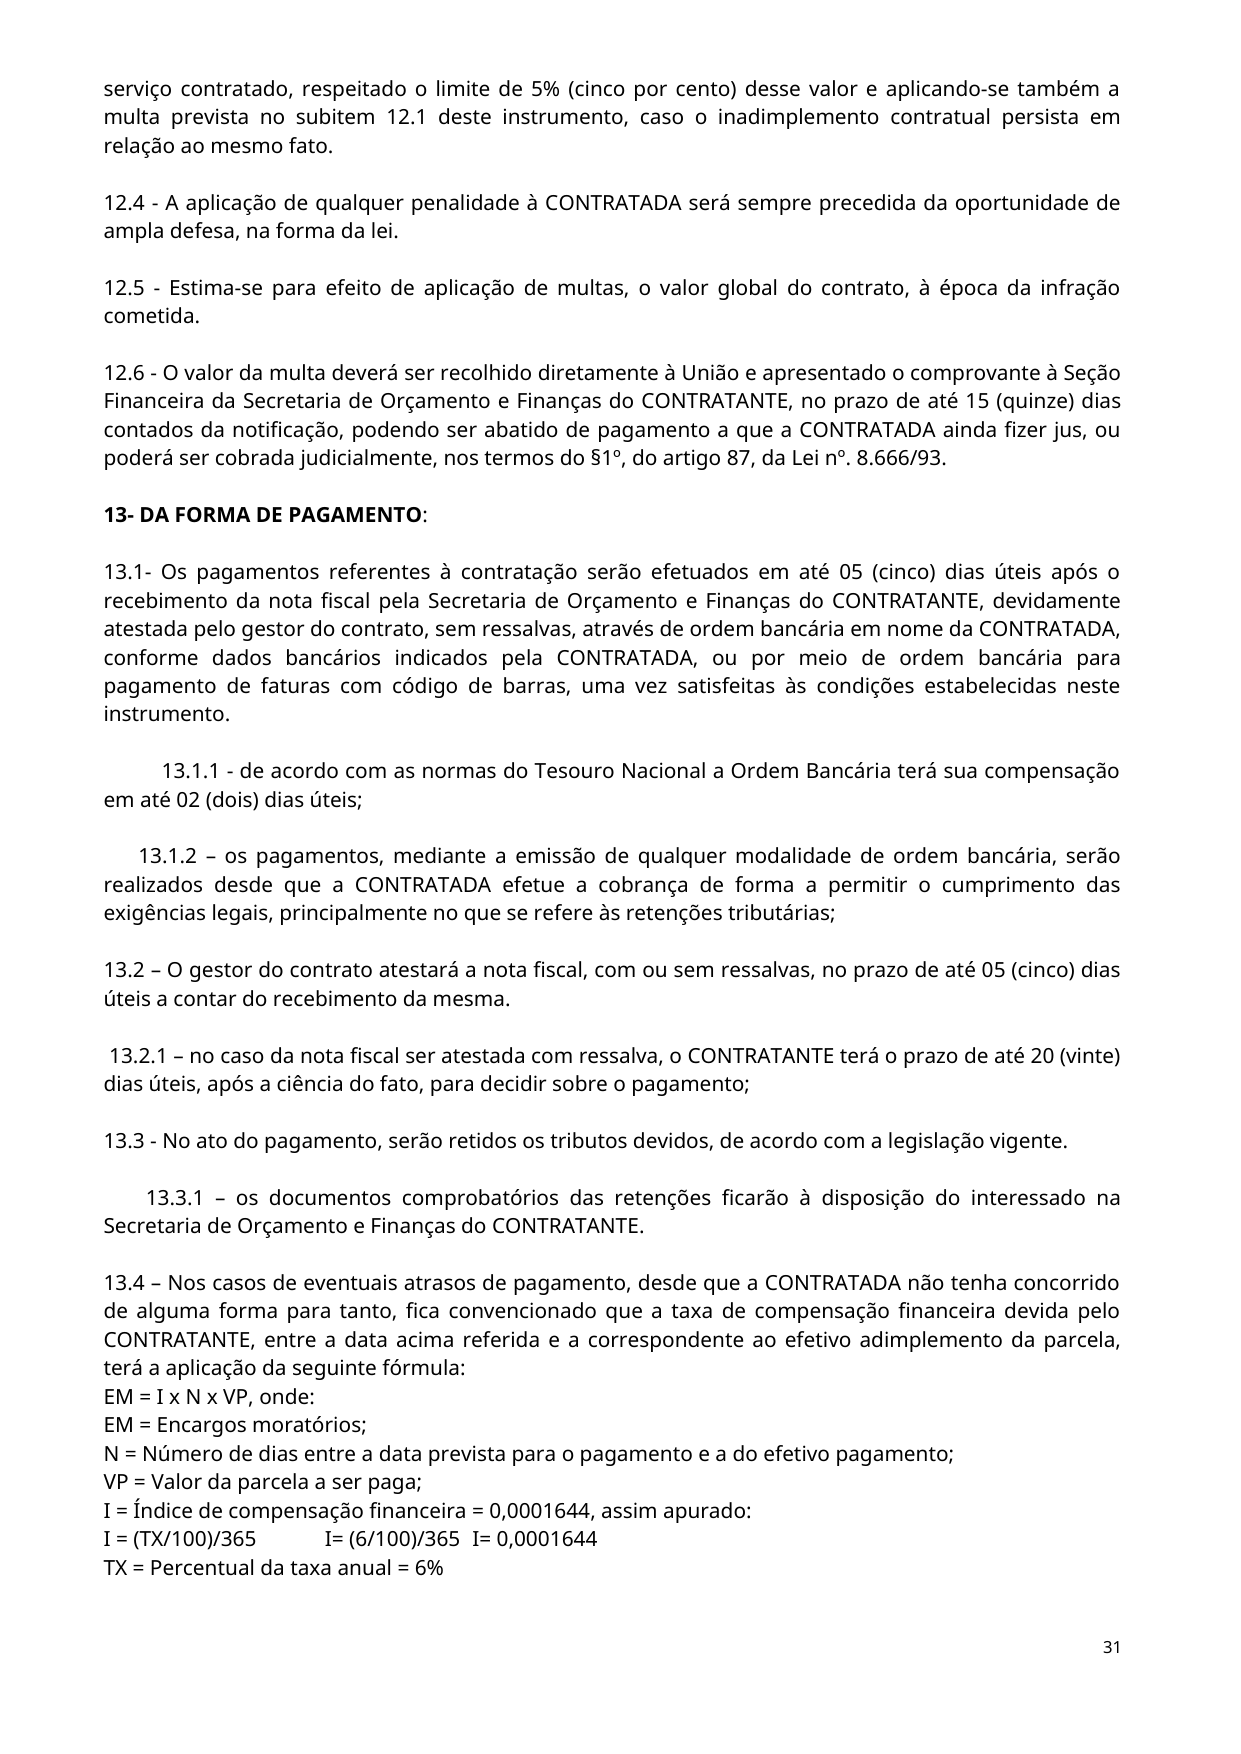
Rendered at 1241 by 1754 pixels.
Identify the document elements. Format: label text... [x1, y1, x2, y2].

text serviço contratado, respeitado o limite de 5% (cinco por cento) desse valor e aplicando-se também a multa prevista no subitem 12.1 deste instrumento, caso o inadimplemento contratual persista em relação ao mesmo fato. [103, 74, 1122, 159]
text I = Índice de compensação financeira = 0,0001644, assim apurado: [103, 1496, 1122, 1524]
text 13.1.1 - de acordo com as normas do Tesouro Nacional a Ordem Bancária terá sua compensação em até 02 (dois) dias úteis; [103, 756, 1122, 813]
text 13.1.2 – os pagamentos, mediante a emissão de qualquer modalidade de ordem bancária, serão realizados desde que a CONTRATADA efetue a cobrança de forma a permitir o cumprimento das exigências legais, principalmente no que se refere às retenções tributárias; [103, 842, 1122, 927]
text 13- DA FORMA DE PAGAMENTO: [88, 500, 1118, 529]
text EM = Encargos moratórios; [103, 1410, 1122, 1439]
text TX = Percentual da taxa anual = 6% [103, 1553, 1122, 1581]
text N = Número de dias entre a data prevista para o pagamento e a do efetivo pagamento; [103, 1439, 1122, 1467]
text 13.3.1 – os documentos comprobatórios das retenções ficarão à disposição do interessado na Secretaria de Orçamento e Finanças do CONTRATANTE. [103, 1183, 1122, 1240]
text 12.6 - O valor da multa deverá ser recolhido diretamente à União e apresentado o comprovante à Seção Financeira da Secretaria de Orçamento e Finanças do CONTRATANTE, no prazo de até 15 (quinze) dias contados da notificação, podendo ser abatido de pagamento a que a CONTRATADA ainda fizer jus, ou poderá ser cobrada judicialmente, nos termos do §1º, do artigo 87, da Lei nº. 8.666/93. [103, 358, 1122, 472]
text 13.4 – Nos casos de eventuais atrasos de pagamento, desde que a CONTRATADA não tenha concorrido de alguma forma para tanto, fica convencionado que a taxa de compensação financeira devida pelo CONTRATANTE, entre a data acima referida e a correspondente ao efetivo adimplemento da parcela, terá a aplicação da seguinte fórmula: [103, 1268, 1122, 1382]
text 13.2.1 – no caso da nota fiscal ser atestada com ressalva, o CONTRATANTE terá o prazo de até 20 (vinte) dias úteis, após a ciência do fato, para decidir sobre o pagamento; [103, 1041, 1122, 1098]
text VP = Valor da parcela a ser paga; [103, 1467, 1122, 1496]
text 12.5 - Estima-se para efeito de aplicação de multas, o valor global do contrato, à época da infração cometida. [103, 273, 1122, 330]
text 13.3 - No ato do pagamento, serão retidos os tributos devidos, de acordo com a legislação vigente. [103, 1126, 1122, 1154]
text EM = I x N x VP, onde: [103, 1382, 1122, 1410]
text 12.4 - A aplicação de qualquer penalidade à CONTRATADA será sempre precedida da oportunidade de ampla defesa, na forma da lei. [103, 188, 1122, 244]
text 13.1- Os pagamentos referentes à contratação serão efetuados em até 05 (cinco) dias úteis após o recebimento da nota fiscal pela Secretaria de Orçamento e Finanças do CONTRATANTE, devidamente atestada pelo gestor do contrato, sem ressalvas, através de ordem bancária em nome da CONTRATADA, conforme dados bancários indicados pela CONTRATADA, ou por meio de ordem bancária para pagamento de faturas com código de barras, uma vez satisfeitas às condições estabelecidas neste instrumento. [103, 557, 1122, 728]
text 13.2 – O gestor do contrato atestará a nota fiscal, com ou sem ressalvas, no prazo de até 05 (cinco) dias úteis a contar do recebimento da mesma. [103, 955, 1122, 1012]
text I = (TX/100)/365 I= (6/100)/365 I= 0,0001644 [103, 1524, 1122, 1553]
